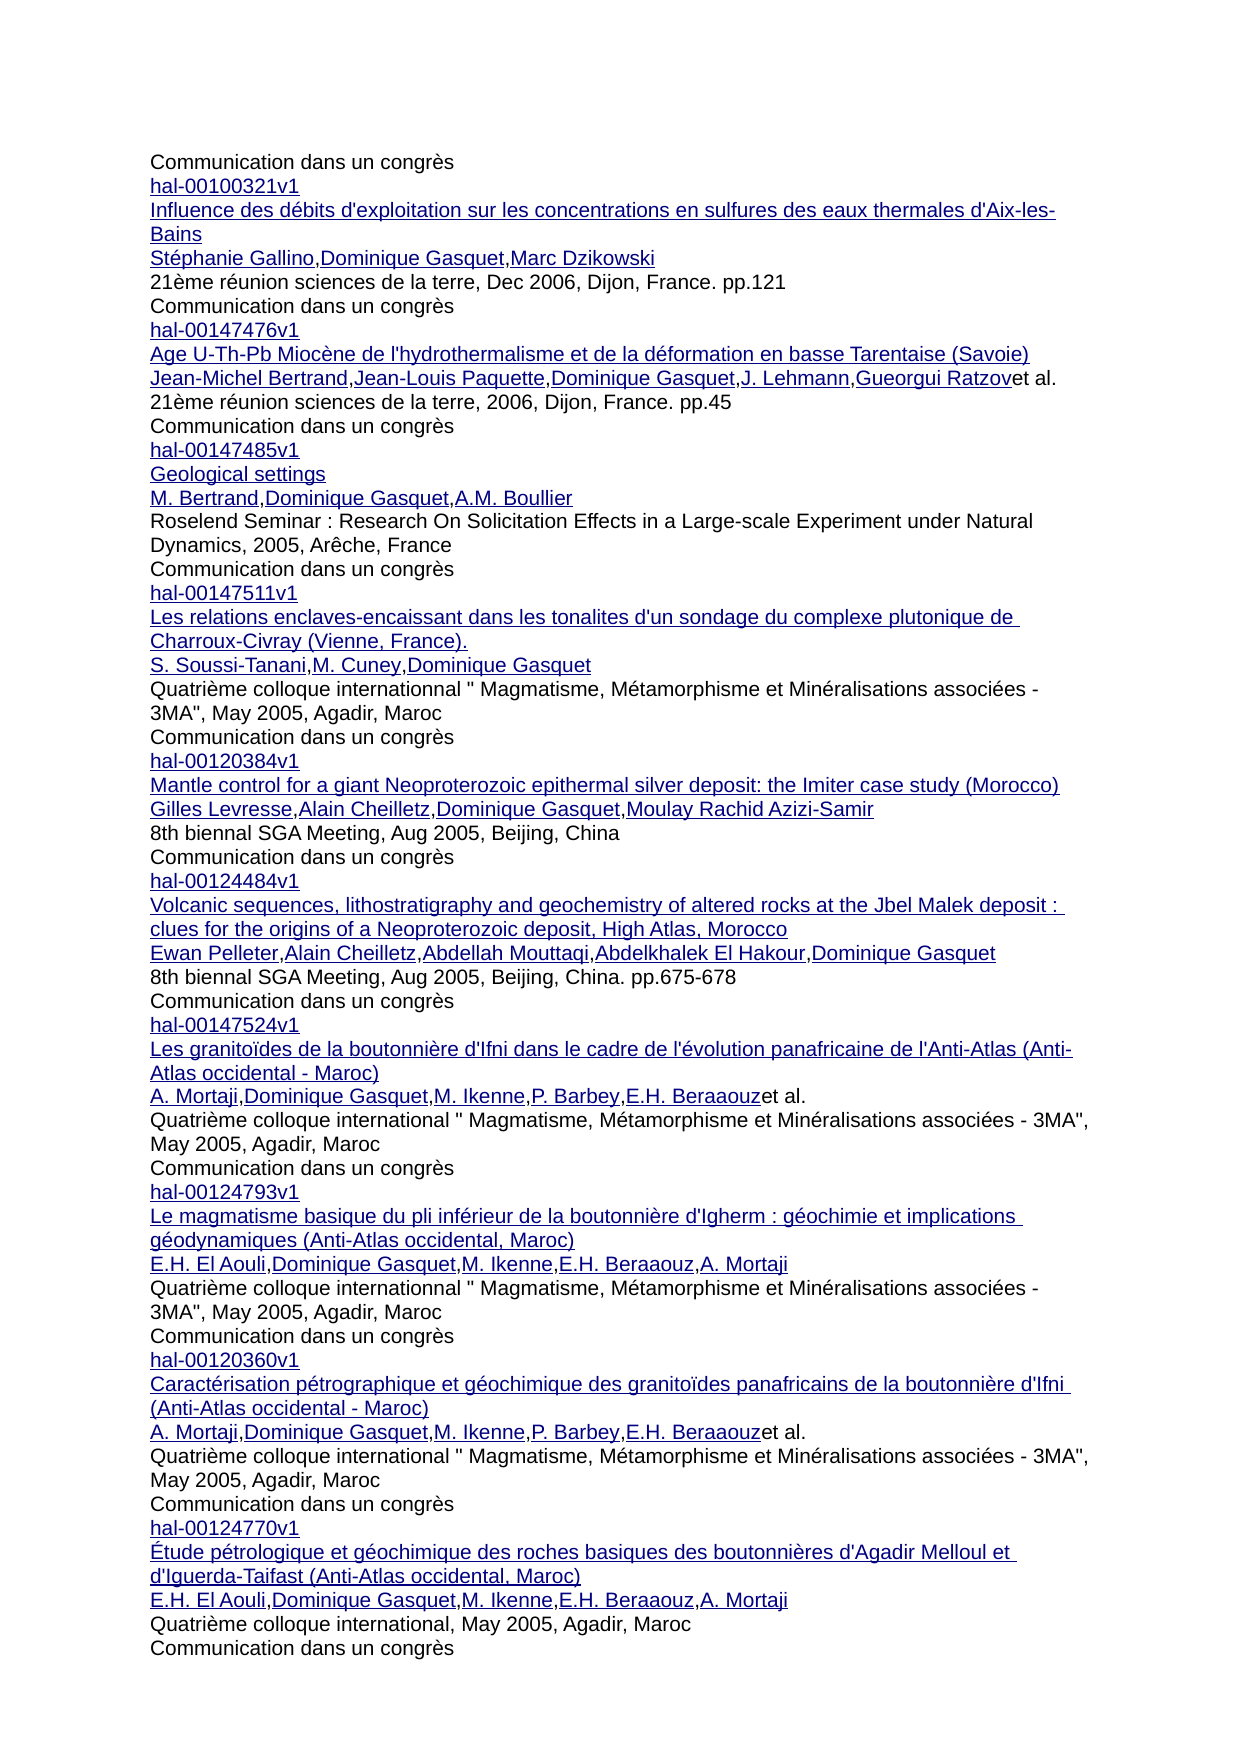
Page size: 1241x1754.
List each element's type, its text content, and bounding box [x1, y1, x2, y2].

table_cell Influence des débits d'exploitation sur les concentrations en sulfures des eaux thermales d'Aix-les-Bains Stéphanie Gallino,Dominique Gasquet,Marc Dzikowski 21ème réunion sciences de la terre, Dec 2006, Dijon, France. pp.121 Communication dans un congrès hal-00147476v1 [150, 198, 1090, 342]
table_cell Mantle control for a giant Neoproterozoic epithermal silver deposit: the Imiter case study (Morocco) Gilles Levresse,Alain Cheilletz,Dominique Gasquet,Moulay Rachid Azizi-Samir 8th biennal SGA Meeting, Aug 2005, Beijing, China Communication dans un congrès hal-00124484v1 [150, 773, 1090, 893]
table_cell Volcanic sequences, lithostratigraphy and geochemistry of altered rocks at the Jbel Malek deposit : clues for the origins of a Neoproterozoic deposit, High Atlas, Morocco Ewan Pelleter,Alain Cheilletz,Abdellah Mouttaqi,Abdelkhalek El Hakour,Dominique Gasquet 8th biennal SGA Meeting, Aug 2005, Beijing, China. pp.675-678 Communication dans un congrès hal-00147524v1 [150, 893, 1090, 1036]
table_cell Les relations enclaves-encaissant dans les tonalites d'un sondage du complexe plutonique de Charroux-Civray (Vienne, France). S. Soussi-Tanani,M. Cuney,Dominique Gasquet Quatrième colloque internationnal " Magmatisme, Métamorphisme et Minéralisations associées - 3MA", May 2005, Agadir, Maroc Communication dans un congrès hal-00120384v1 [150, 605, 1090, 773]
table_cell Caractérisation pétrographique et géochimique des granitoïdes panafricains de la boutonnière d'Ifni (Anti-Atlas occidental - Maroc) A. Mortaji,Dominique Gasquet,M. Ikenne,P. Barbey,E.H. Beraaouzet al. Quatrième colloque international " Magmatisme, Métamorphisme et Minéralisations associées - 3MA", May 2005, Agadir, Maroc Communication dans un congrès hal-00124770v1 [150, 1372, 1090, 1539]
table_cell Communication dans un congrès hal-00100321v1 [150, 150, 1090, 198]
table_cell Age U-Th-Pb Miocène de l'hydrothermalisme et de la déformation en basse Tarentaise (Savoie) Jean-Michel Bertrand,Jean-Louis Paquette,Dominique Gasquet,J. Lehmann,Gueorgui Ratzovet al. 21ème réunion sciences de la terre, 2006, Dijon, France. pp.45 Communication dans un congrès hal-00147485v1 [150, 342, 1090, 461]
table_cell Le magmatisme basique du pli inférieur de la boutonnière d'Igherm : géochimie et implications géodynamiques (Anti-Atlas occidental, Maroc) E.H. El Aouli,Dominique Gasquet,M. Ikenne,E.H. Beraaouz,A. Mortaji Quatrième colloque internationnal " Magmatisme, Métamorphisme et Minéralisations associées - 3MA", May 2005, Agadir, Maroc Communication dans un congrès hal-00120360v1 [150, 1204, 1090, 1372]
table_cell Geological settings M. Bertrand,Dominique Gasquet,A.M. Boullier Roselend Seminar : Research On Solicitation Effects in a Large-scale Experiment under Natural Dynamics, 2005, Arêche, France Communication dans un congrès hal-00147511v1 [150, 461, 1090, 605]
table_cell Étude pétrologique et géochimique des roches basiques des boutonnières d'Agadir Melloul et d'Iguerda-Taifast (Anti-Atlas occidental, Maroc) E.H. El Aouli,Dominique Gasquet,M. Ikenne,E.H. Beraaouz,A. Mortaji Quatrième colloque international, May 2005, Agadir, Maroc Communication dans un congrès [150, 1540, 1090, 1659]
table_cell Les granitoïdes de la boutonnière d'Ifni dans le cadre de l'évolution panafricaine de l'Anti-Atlas (Anti-Atlas occidental - Maroc) A. Mortaji,Dominique Gasquet,M. Ikenne,P. Barbey,E.H. Beraaouzet al. Quatrième colloque international " Magmatisme, Métamorphisme et Minéralisations associées - 3MA", May 2005, Agadir, Maroc Communication dans un congrès hal-00124793v1 [150, 1036, 1090, 1204]
